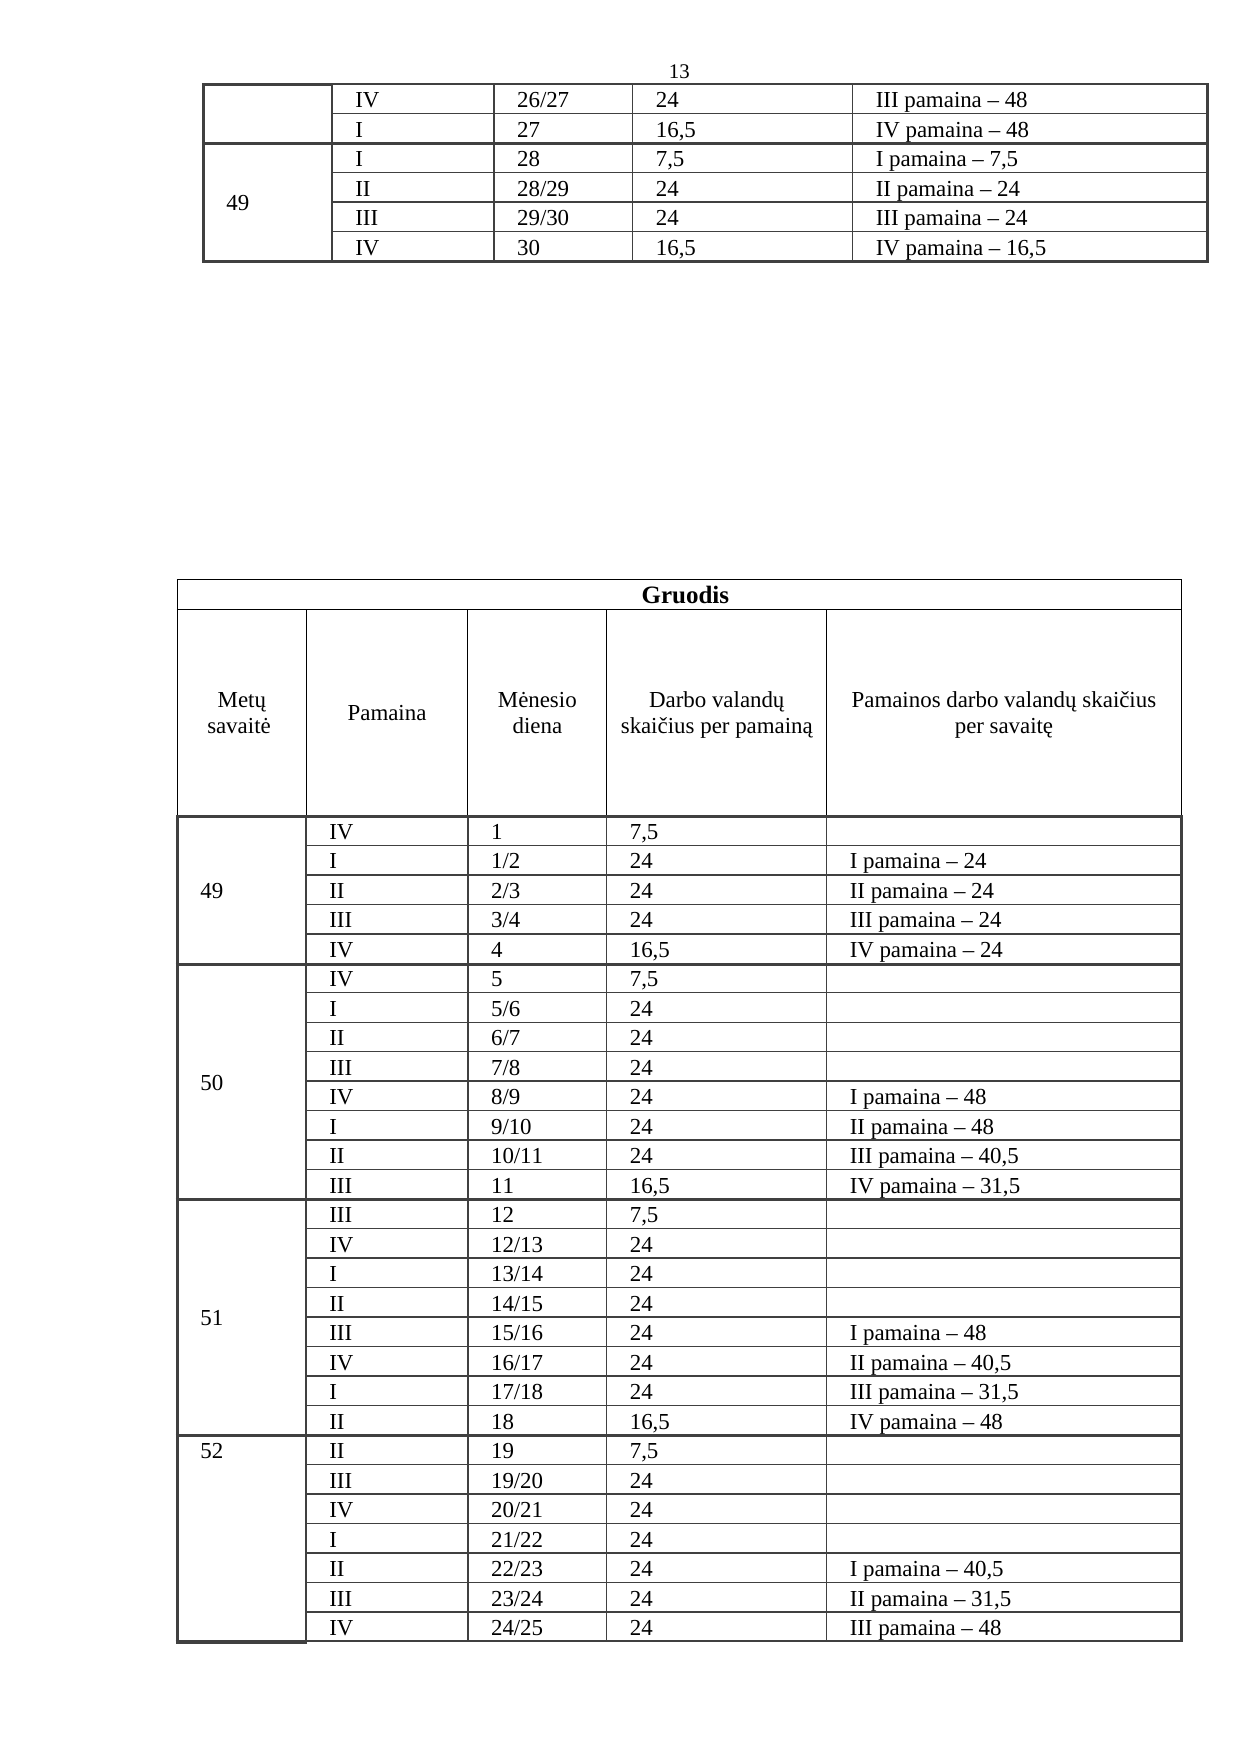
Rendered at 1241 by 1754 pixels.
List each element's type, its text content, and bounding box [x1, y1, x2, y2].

table_cell III pamaina – 31,5 [827, 1377, 1180, 1404]
table_cell 24 [607, 1111, 826, 1139]
table_cell 1/2 [469, 846, 606, 874]
table_cell 7,5 [607, 966, 826, 992]
table_cell [827, 1052, 1180, 1080]
table_cell I pamaina – 40,5 [827, 1554, 1180, 1581]
table_cell 24 [607, 1052, 826, 1080]
table_cell III pamaina – 48 [853, 85, 1206, 113]
table_cell 12/13 [469, 1229, 606, 1257]
table_cell I [307, 1524, 467, 1552]
table_cell II [333, 173, 493, 201]
table_cell I pamaina – 24 [827, 846, 1180, 874]
table_cell [827, 1465, 1180, 1493]
table_cell IV pamaina – 48 [827, 1406, 1180, 1434]
table_cell II pamaina – 24 [827, 876, 1180, 903]
table_cell 4 [469, 935, 606, 962]
table_cell 16,5 [607, 935, 826, 962]
table_cell [827, 1495, 1180, 1522]
table_cell 24 [607, 905, 826, 933]
table_cell III pamaina – 40,5 [827, 1141, 1180, 1169]
table_cell 26/27 [495, 85, 632, 113]
table_cell Pamaina [307, 610, 467, 815]
table_cell 14/15 [469, 1288, 606, 1316]
table_cell 21/22 [469, 1524, 606, 1552]
table_cell 24 [633, 203, 852, 231]
table_cell 7,5 [607, 818, 826, 844]
table_cell Darbo valandų skaičius per pamainą [607, 610, 826, 815]
table_cell IV [307, 1613, 467, 1640]
table_cell 24 [607, 1318, 826, 1346]
table_cell 16,5 [607, 1406, 826, 1434]
table_cell I [307, 993, 467, 1021]
table_cell IV [333, 85, 493, 113]
table_cell 24 [607, 1495, 826, 1522]
table_cell IV [307, 818, 467, 844]
table_cell 17/18 [469, 1377, 606, 1404]
table_cell I pamaina – 48 [827, 1318, 1180, 1346]
table_cell I [307, 846, 467, 874]
table_cell III [307, 1170, 467, 1198]
table_cell 13/14 [469, 1259, 606, 1287]
table_cell 5/6 [469, 993, 606, 1021]
table_cell III [307, 1465, 467, 1493]
table_cell III pamaina – 24 [853, 203, 1206, 231]
table_cell 2/3 [469, 876, 606, 903]
table_cell 24 [607, 1613, 826, 1640]
table_cell II [307, 1554, 467, 1581]
table_cell 7,5 [607, 1201, 826, 1228]
table_cell 24 [633, 85, 852, 113]
table_cell 24 [607, 993, 826, 1021]
table_cell [827, 993, 1180, 1021]
table_cell IV pamaina – 24 [827, 935, 1180, 962]
table_cell IV pamaina – 31,5 [827, 1170, 1180, 1198]
table_cell [205, 86, 331, 142]
table_cell 23/24 [469, 1583, 606, 1611]
table_cell 24 [607, 1229, 826, 1257]
table_cell I [307, 1259, 467, 1287]
table_cell 24 [607, 1524, 826, 1552]
table_cell III [307, 1318, 467, 1346]
table_cell 27 [495, 114, 632, 142]
table_cell 8/9 [469, 1082, 606, 1110]
table_cell 12 [469, 1201, 606, 1228]
table_cell 18 [469, 1406, 606, 1434]
table_cell 24 [607, 876, 826, 903]
table_cell [827, 966, 1180, 992]
table_cell 16,5 [633, 114, 852, 142]
table_cell IV [307, 1495, 467, 1522]
table_cell [827, 1023, 1180, 1051]
table_cell 6/7 [469, 1023, 606, 1051]
table_cell [827, 1259, 1180, 1287]
table_cell 16/17 [469, 1347, 606, 1375]
table_cell I [307, 1111, 467, 1139]
table_cell III pamaina – 48 [827, 1613, 1180, 1640]
table_cell II [307, 1437, 467, 1463]
table_cell 49 [179, 818, 305, 962]
table_cell 10/11 [469, 1141, 606, 1169]
table_cell 24 [633, 173, 852, 201]
table_cell [827, 1437, 1180, 1463]
table_cell 15/16 [469, 1318, 606, 1346]
table_cell 24 [607, 1554, 826, 1581]
table_cell III [307, 1052, 467, 1080]
table_cell 28 [495, 145, 632, 172]
table_cell I [333, 114, 493, 142]
table_cell 24 [607, 1288, 826, 1316]
table_cell II [307, 1406, 467, 1434]
table_cell IV pamaina – 16,5 [853, 232, 1206, 260]
table_cell 24 [607, 1082, 826, 1110]
table_cell 51 [179, 1201, 305, 1434]
table_cell 24 [607, 846, 826, 874]
table_cell IV pamaina – 48 [853, 114, 1206, 142]
table_cell 50 [179, 966, 305, 1198]
table_cell 24/25 [469, 1613, 606, 1640]
table_cell 7,5 [607, 1437, 826, 1463]
table_cell IV [307, 1347, 467, 1375]
table_cell 11 [469, 1170, 606, 1198]
table_cell I [307, 1377, 467, 1404]
table_cell II [307, 876, 467, 903]
table_cell 24 [607, 1377, 826, 1404]
table_header Gruodis [178, 580, 1181, 609]
table_cell II [307, 1141, 467, 1169]
table_cell Mėnesio diena [468, 610, 606, 815]
table_cell 24 [607, 1023, 826, 1051]
table_cell 24 [607, 1347, 826, 1375]
table_cell 1 [469, 818, 606, 844]
table_cell 7,5 [633, 145, 852, 172]
table_cell I pamaina – 48 [827, 1082, 1180, 1110]
table_cell 30 [495, 232, 632, 260]
table_cell 9/10 [469, 1111, 606, 1139]
table_cell II pamaina – 24 [853, 173, 1206, 201]
table_cell 7/8 [469, 1052, 606, 1080]
table_cell IV [307, 1082, 467, 1110]
table_cell 24 [607, 1465, 826, 1493]
table_cell I pamaina – 7,5 [853, 145, 1206, 172]
table_cell 24 [607, 1583, 826, 1611]
table_cell 49 [205, 145, 331, 260]
table_cell IV [333, 232, 493, 260]
table_cell 19 [469, 1437, 606, 1463]
table_cell [827, 818, 1180, 844]
table_cell II pamaina – 40,5 [827, 1347, 1180, 1375]
table_cell 52 [179, 1437, 305, 1640]
table_cell 20/21 [469, 1495, 606, 1522]
table_cell II [307, 1023, 467, 1051]
table_cell Pamainos darbo valandų skaičius per savaitę [827, 610, 1181, 815]
table_cell [827, 1201, 1180, 1228]
table_cell [827, 1288, 1180, 1316]
table_cell 5 [469, 966, 606, 992]
table_cell III [307, 905, 467, 933]
table_cell [827, 1524, 1180, 1552]
table_cell 16,5 [633, 232, 852, 260]
table_cell IV [307, 966, 467, 992]
table_cell III [307, 1201, 467, 1228]
table_cell I [333, 145, 493, 172]
table_cell II [307, 1288, 467, 1316]
table_cell 19/20 [469, 1465, 606, 1493]
table_cell 3/4 [469, 905, 606, 933]
table_cell 29/30 [495, 203, 632, 231]
table_cell II pamaina – 48 [827, 1111, 1180, 1139]
table_cell IV [307, 935, 467, 962]
table_cell Metų savaitė [178, 610, 306, 815]
table_cell IV [307, 1229, 467, 1257]
table_cell [827, 1229, 1180, 1257]
table_cell III [307, 1583, 467, 1611]
table_cell 28/29 [495, 173, 632, 201]
table_cell 24 [607, 1259, 826, 1287]
table_cell III pamaina – 24 [827, 905, 1180, 933]
table_cell 16,5 [607, 1170, 826, 1198]
table_cell 24 [607, 1141, 826, 1169]
table_cell III [333, 203, 493, 231]
table_cell II pamaina – 31,5 [827, 1583, 1180, 1611]
table_cell 22/23 [469, 1554, 606, 1581]
